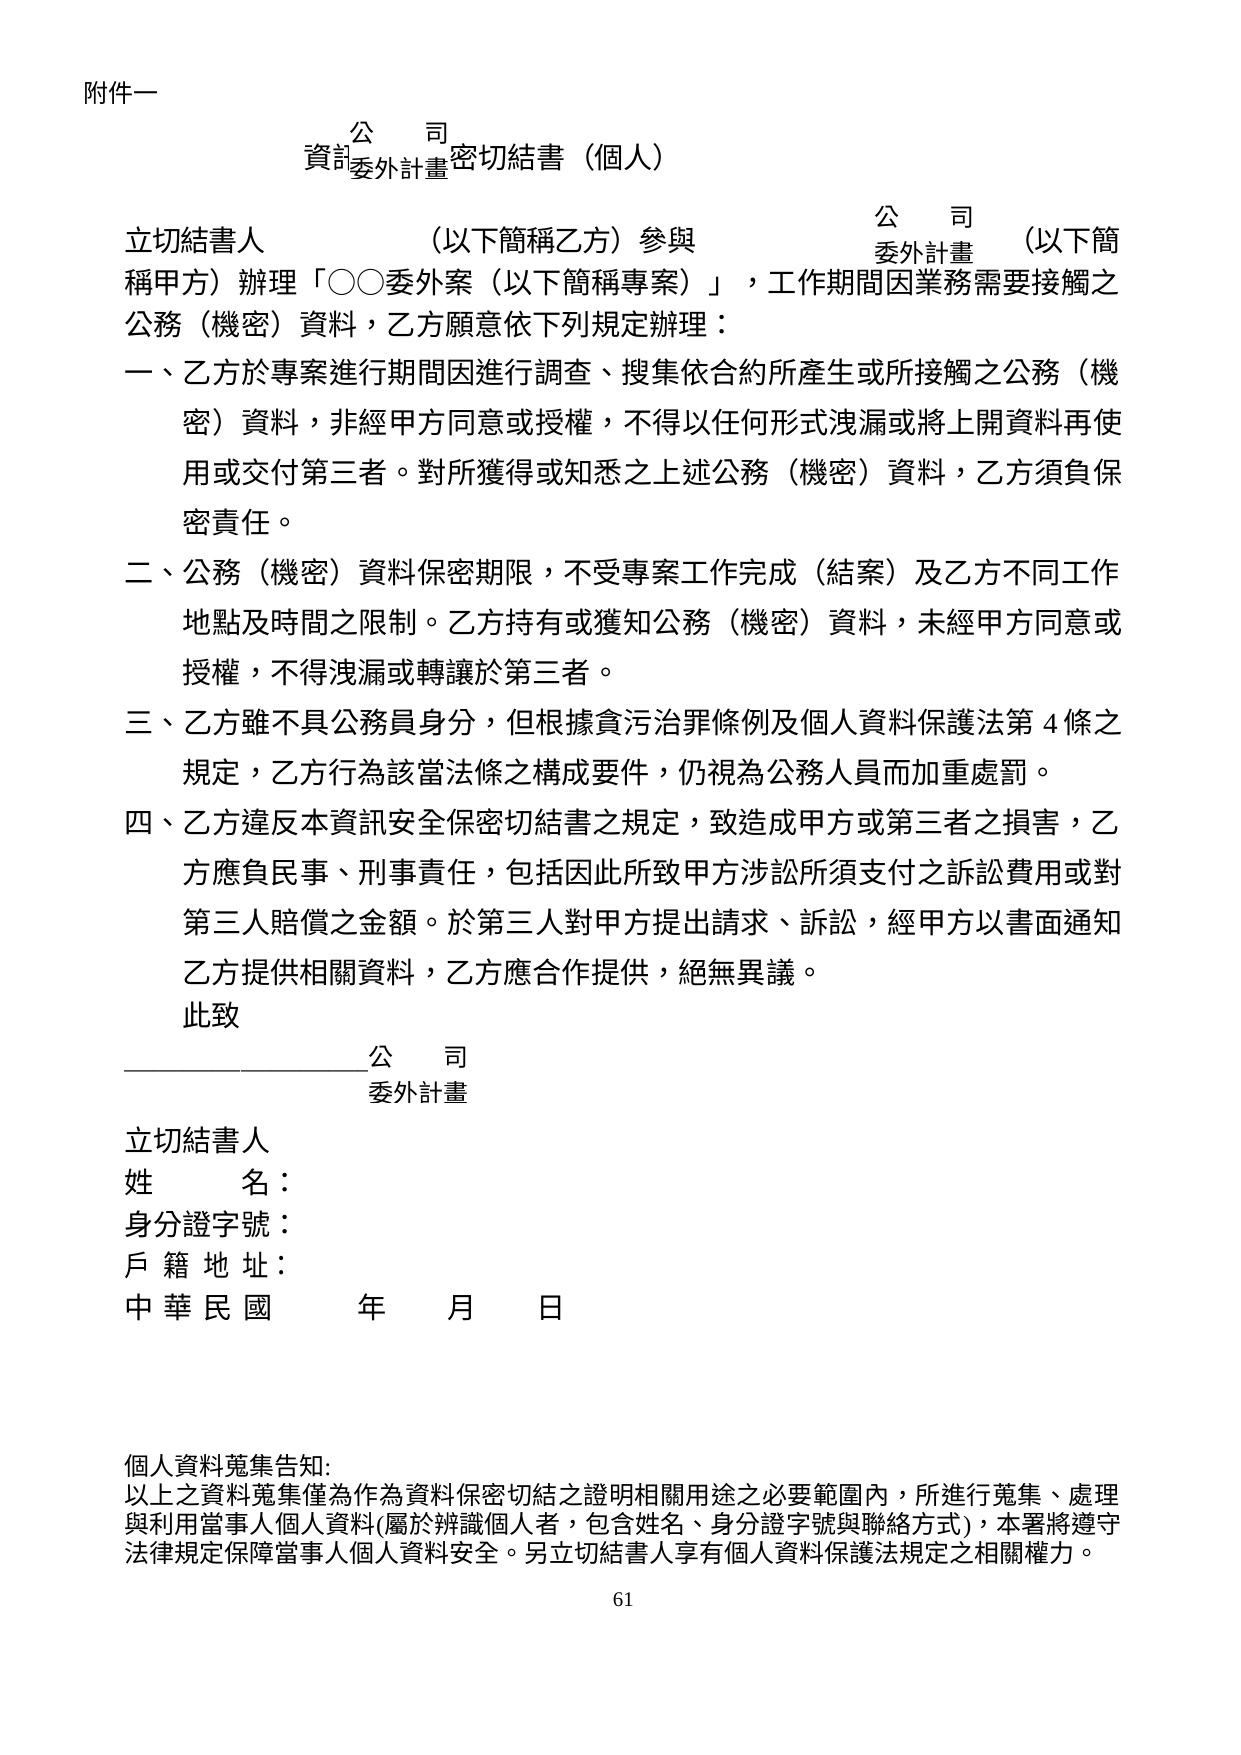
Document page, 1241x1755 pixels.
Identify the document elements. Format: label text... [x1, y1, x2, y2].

text ＿＿＿＿＿＿＿＿＿ [124, 1035, 1122, 1077]
text 資訊安全保密切結書（個人） [124, 135, 349, 177]
text 資訊安全保密切結書（個人） [449, 135, 1122, 177]
text 一、乙方於專案進行期間因進行調查、搜集依合約所產生或所接觸之公務（機密）資料，非經甲方同意或授權，不得以任何形式洩漏或將上開資料再使用或交付第三者。對所獲得或知悉之上述公務（機密）資料，乙方須負保密責任。 [124, 343, 1122, 543]
text 二、公務（機密）資料保密期限，不受專案工作完成（結案）及乙方不同工作地點及時間之限制。乙方持有或獲知公務（機密）資料，未經甲方同意或授權，不得洩漏或轉讓於第三者。 [124, 543, 1122, 693]
text 個人資料蒐集告知: [124, 1452, 1122, 1481]
text 立切結書人 （以下簡稱乙方）參與 （以下簡稱甲方）辦理「○○委外案（以下簡稱專案）」，工作期間因業務需要接觸之公務（機密）資料，乙方願意依下列規定辦理： [124, 218, 1122, 343]
text 附件一 [83, 74, 297, 110]
text 立切結書人 [124, 1118, 1122, 1160]
text 戶 籍 地 址： [124, 1243, 1122, 1285]
text 資訊安全保密切結書（個人） [68, 66, 312, 123]
text 委外計畫 [874, 234, 974, 263]
text 中華民國 年 月 日 [124, 1285, 1122, 1327]
text 委外計畫 [349, 149, 449, 179]
text 四、乙方違反本資訊安全保密切結書之規定，致造成甲方或第三者之損害，乙方應負民事、刑事責任，包括因此所致甲方涉訟所須支付之訴訟費用或對第三人賠償之金額。於第三人對甲方提出請求、訴訟，經甲方以書面通知乙方提供相關資料，乙方應合作提供，絕無異議。 [124, 793, 1122, 993]
text 三、乙方雖不具公務員身分，但根據貪污治罪條例及個人資料保護法第4條之規定，乙方行為該當法條之構成要件，仍視為公務人員而加重處罰。 [124, 693, 1122, 793]
text 公 司 [368, 1037, 468, 1073]
text 公 司 [874, 198, 974, 234]
text 公 司 [349, 113, 449, 149]
text 姓 名： [124, 1160, 1122, 1202]
text 以上之資料蒐集僅為作為資料保密切結之證明相關用途之必要範圍內，所進行蒐集、處理與利用當事人個人資料(屬於辨識個人者，包含姓名、身分證字號與聯絡方式)，本署將遵守法律規定保障當事人個人資料安全。另立切結書人享有個人資料保護法規定之相關權力。 [124, 1481, 1122, 1568]
text 身分證字號： [124, 1202, 1122, 1243]
text 此致 [124, 993, 1122, 1035]
text 委外計畫 [368, 1073, 468, 1103]
